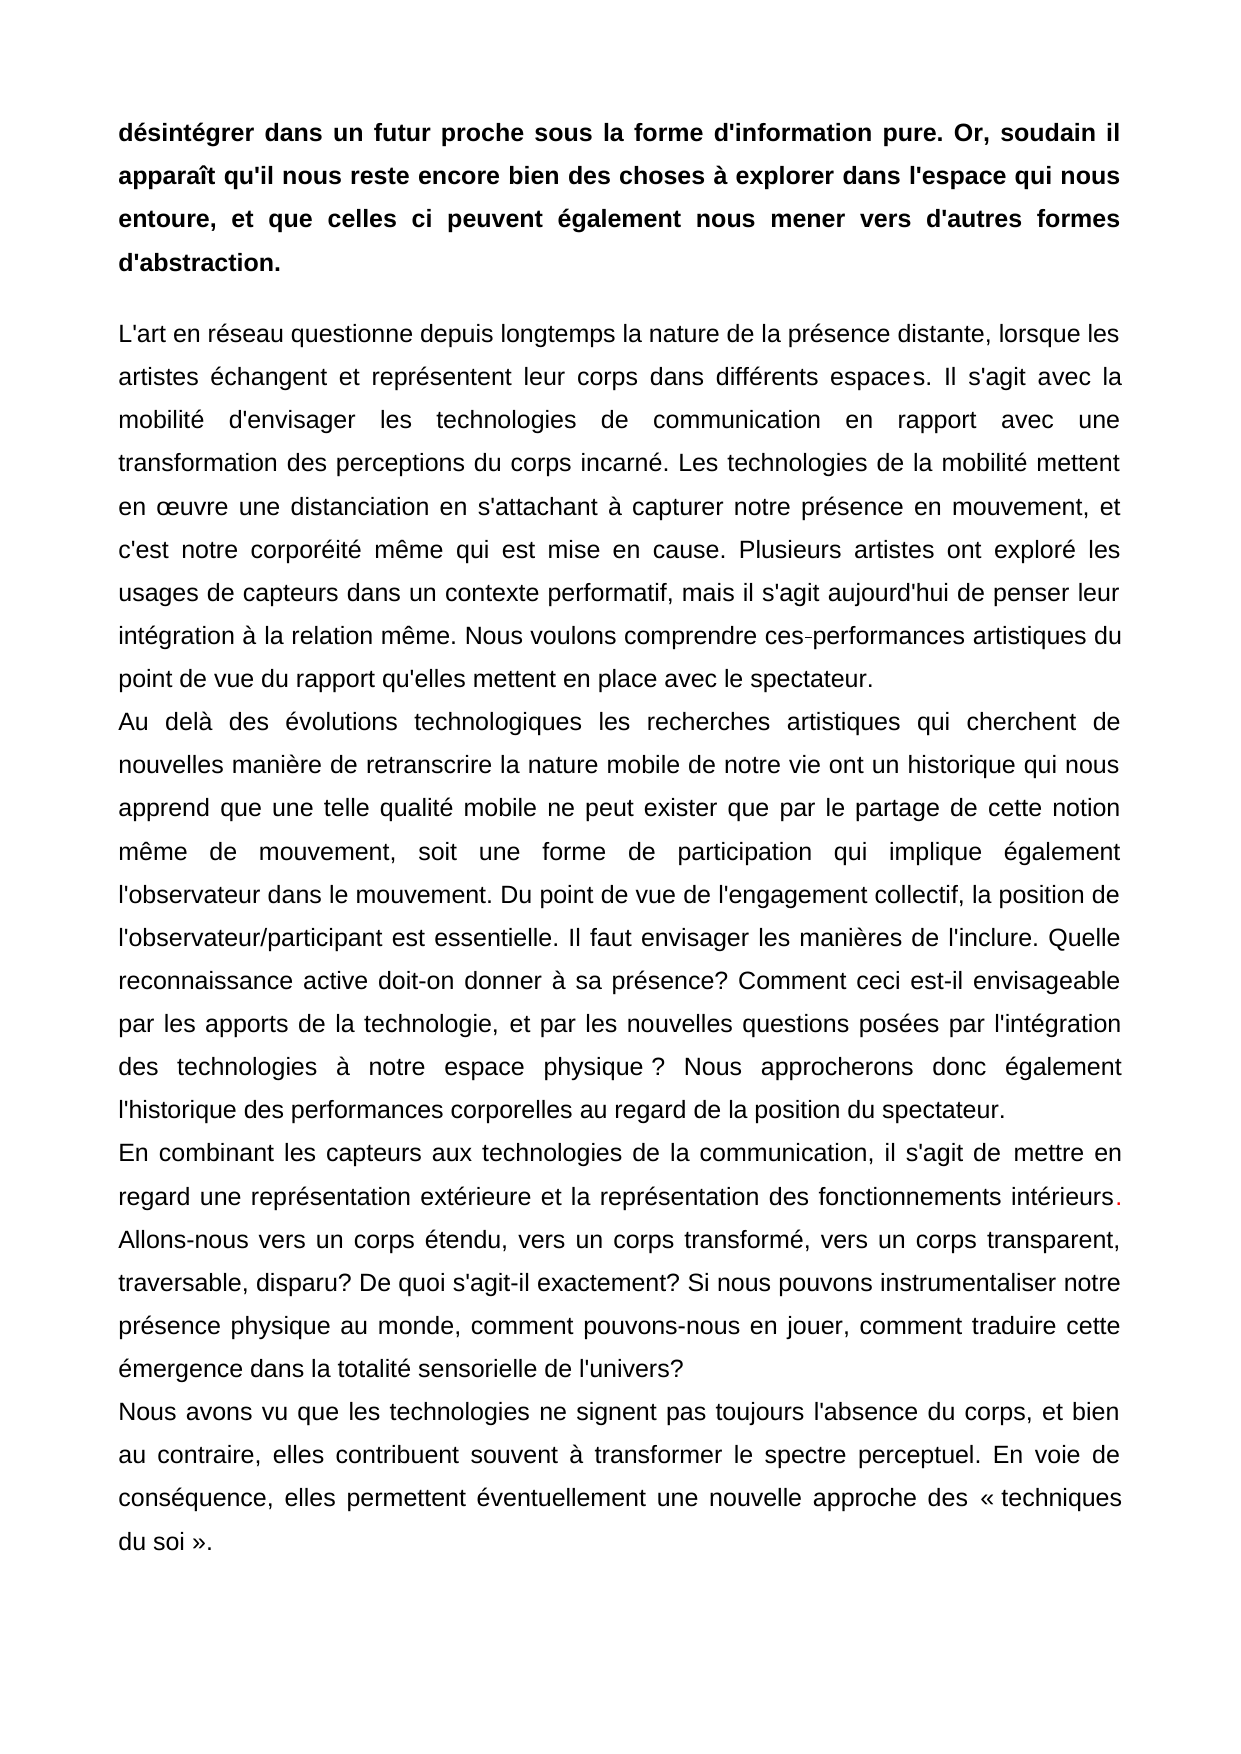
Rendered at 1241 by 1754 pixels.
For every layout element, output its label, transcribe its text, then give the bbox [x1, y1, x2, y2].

text désintégrer dans un futur proche sous la forme d'information pure. Or, soudain il apparaît qu'il nous reste encore bien des choses à explorer dans l'espace qui nous entoure, et que celles ci peuvent également nous mener vers d'autres formes d'abstraction. [118, 118, 1122, 276]
text En combinant les capteurs aux technologies de la communication, il s'agit de mettre en regard une représentation extérieure et la représentation des fonctionnements intérieurs. Allons-nous vers un corps étendu, vers un corps transformé, vers un corps transparent, traversable, disparu? De quoi s'agit-il exactement? Si nous pouvons instrumentaliser notre présence physique au monde, comment pouvons-nous en jouer, comment traduire cette émergence dans la totalité sensorielle de l'univers? [118, 1138, 1122, 1383]
text Au delà des évolutions technologiques les recherches artistiques qui cherchent de nouvelles manière de retranscrire la nature mobile de notre vie ont un historique qui nous apprend que une telle qualité mobile ne peut exister que par le partage de cette notion même de mouvement, soit une forme de participation qui implique également l'observateur dans le mouvement. Du point de vue de l'engagement collectif, la position de l'observateur/participant est essentielle. Il faut envisager les manières de l'inclure. Quelle reconnaissance active doit-on donner à sa présence? Comment ceci est-il envisageable par les apports de la technologie, et par les nouvelles questions posées par l'intégration des technologies à notre espace physique ? Nous approcherons donc également l'historique des performances corporelles au regard de la position du spectateur. [118, 707, 1122, 1124]
text Nous avons vu que les technologies ne signent pas toujours l'absence du corps, et bien au contraire, elles contribuent souvent à transformer le spectre perceptuel. En voie de conséquence, elles permettent éventuellement une nouvelle approche des « techniques du soi ». [118, 1397, 1122, 1555]
text L'art en réseau questionne depuis longtemps la nature de la présence distante, lorsque les artistes échangent et représentent leur corps dans différents espaces. Il s'agit avec la mobilité d'envisager les technologies de communication en rapport avec une transformation des perceptions du corps incarné. Les technologies de la mobilité mettent en œuvre une distanciation en s'attachant à capturer notre présence en mouvement, et c'est notre corporéité même qui est mise en cause. Plusieurs artistes ont exploré les usages de capteurs dans un contexte performatif, mais il s'agit aujourd'hui de penser leur intégration à la relation même. Nous voulons comprendre ces performances artistiques du point de vue du rapport qu'elles mettent en place avec le spectateur. [118, 319, 1122, 693]
